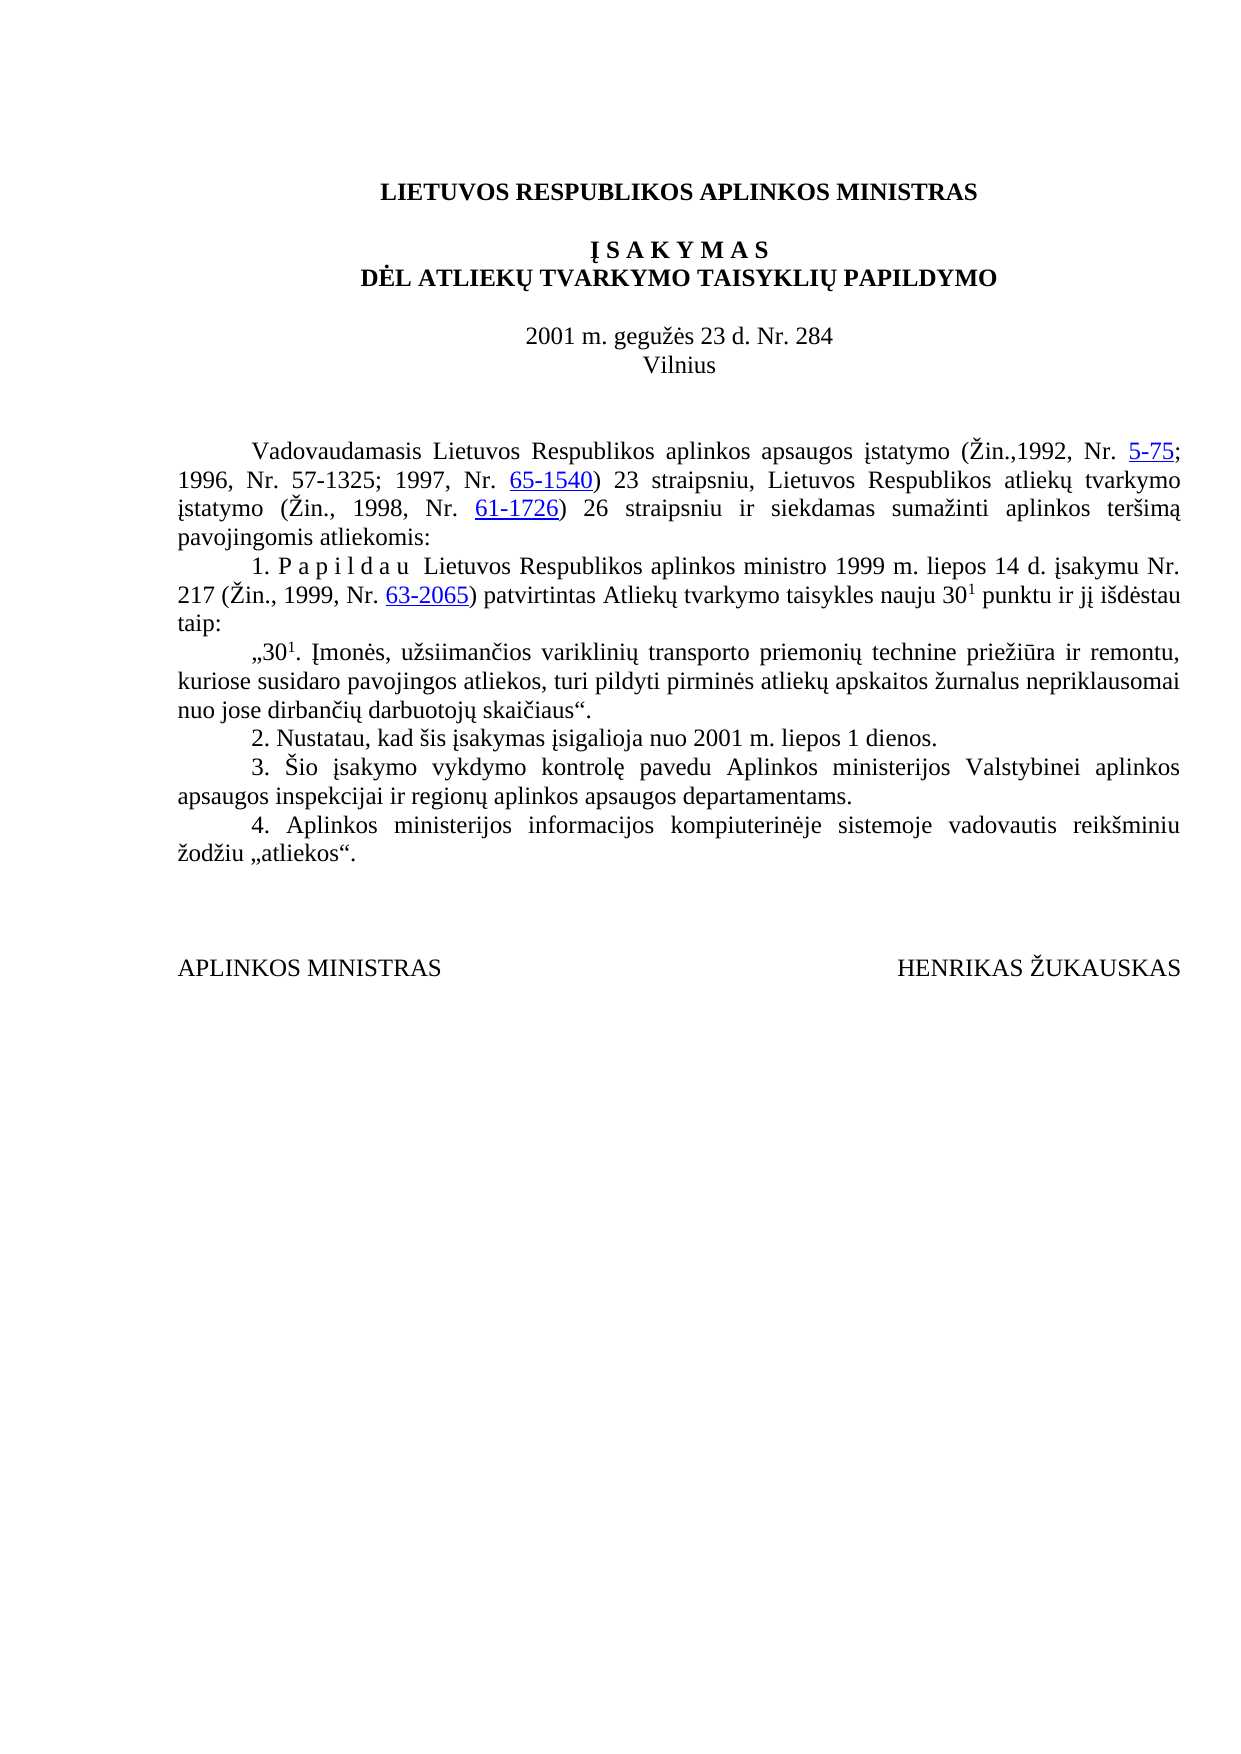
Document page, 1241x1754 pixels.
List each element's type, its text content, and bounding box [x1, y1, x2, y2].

text 3. Šio įsakymo vykdymo kontrolę pavedu Aplinkos ministerijos Valstybinei aplinkos apsaugos inspekcijai ir regionų aplinkos apsaugos departamentams. [177, 752, 1181, 810]
text 2. Nustatau, kad šis įsakymas įsigalioja nuo 2001 m. liepos 1 dienos. [177, 723, 1181, 752]
text APLINKOS MINISTRAS HENRIKAS ŽUKAUSKAS [177, 953, 1181, 982]
text LIETUVOS RESPUBLIKOS APLINKOS MINISTRAS [177, 177, 1181, 206]
text 2001 m. gegužės 23 d. Nr. 284 [177, 321, 1181, 350]
text DĖL ATLIEKŲ TVARKYMO TAISYKLIŲ PAPILDYMO [177, 263, 1181, 292]
text Vadovaudamasis Lietuvos Respublikos aplinkos apsaugos įstatymo (Žin.,1992, Nr. 5-75; 1996, Nr. 57-1325; 1997, Nr. 65-1540) 23 straipsniu, Lietuvos Respublikos atliekų tvarkymo įstatymo (Žin., 1998, Nr. 61-1726) 26 straipsniu ir siekdamas sumažinti aplinkos teršimą pavojingomis atliekomis: [177, 436, 1181, 551]
text Į S A K Y M A S [177, 235, 1181, 263]
text Vilnius [177, 350, 1181, 378]
text 1. Papildau Lietuvos Respublikos aplinkos ministro 1999 m. liepos 14 d. įsakymu Nr. 217 (Žin., 1999, Nr. 63-2065) patvirtintas Atliekų tvarkymo taisykles nauju 301 punktu ir jį išdėstau taip: [177, 551, 1181, 637]
text „301. Įmonės, užsiimančios variklinių transporto priemonių technine priežiūra ir remontu, kuriose susidaro pavojingos atliekos, turi pildyti pirminės atliekų apskaitos žurnalus nepriklausomai nuo jose dirbančių darbuotojų skaičiaus“. [177, 637, 1181, 723]
text 4. Aplinkos ministerijos informacijos kompiuterinėje sistemoje vadovautis reikšminiu žodžiu „atliekos“. [177, 810, 1181, 867]
